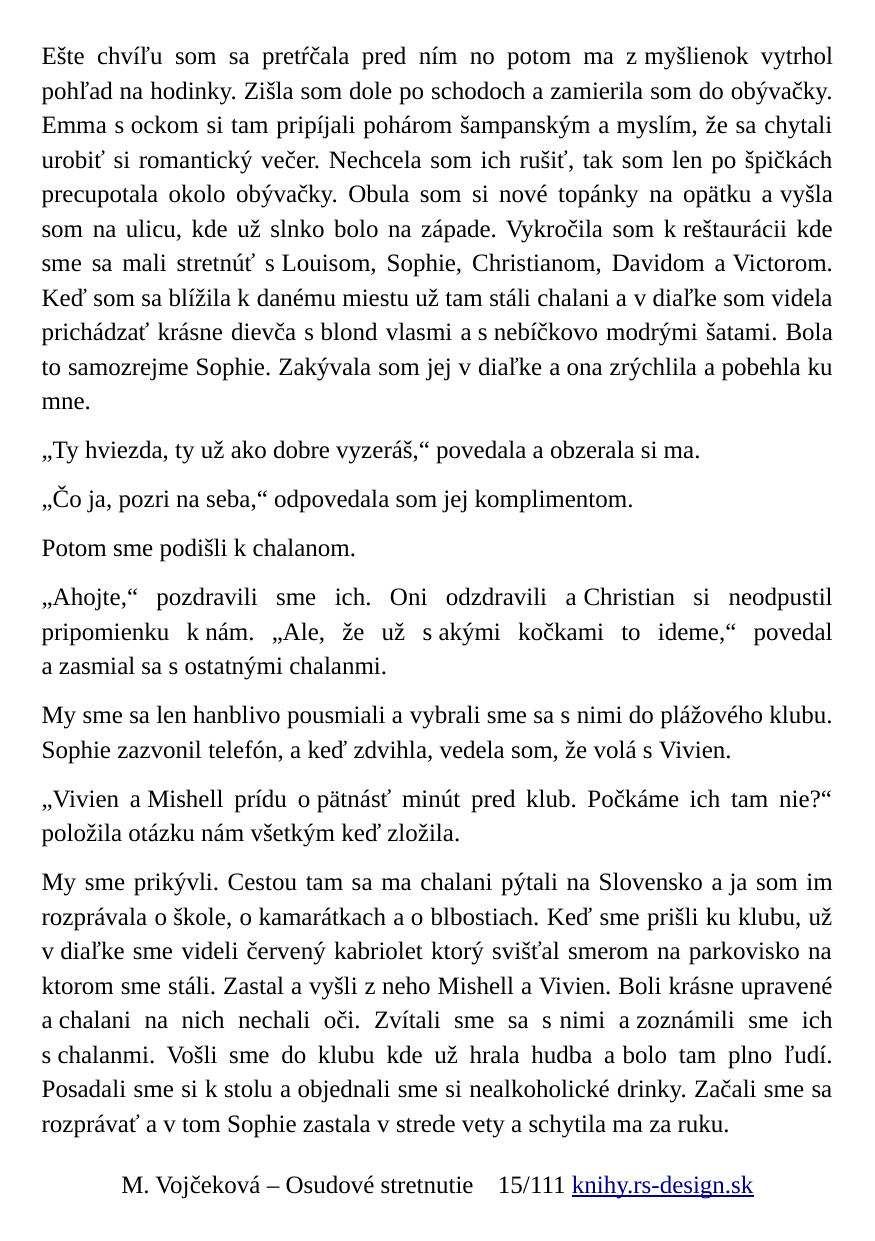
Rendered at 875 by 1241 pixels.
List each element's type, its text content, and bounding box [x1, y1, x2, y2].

text Potom sme podišli k chalanom. [41, 533, 833, 562]
text „Vivien a Mishell prídu o pätnásť minút pred klub. Počkáme ich tam nie?“ položila otázku nám všetkým keď zložila. [41, 784, 833, 847]
text „Ahojte,“ pozdravili sme ich. Oni odzdravili a Christian si neodpustil pripomienku k nám. „Ale, že už s akými kočkami to ideme,“ povedal a zasmial sa s ostatnými chalanmi. [41, 582, 833, 680]
text Ešte chvíľu som sa pretŕčala pred ním no potom ma z myšlienok vytrhol pohľad na hodinky. Zišla som dole po schodoch a zamierila som do obývačky. Emma s ockom si tam pripíjali pohárom šampanským a myslím, že sa chytali urobiť si romantický večer. Nechcela som ich rušiť, tak som len po špičkách precupotala okolo obývačky. Obula som si nové topánky na opätku a vyšla som na ulicu, kde už slnko bolo na západe. Vykročila som k reštaurácii kde sme sa mali stretnúť s Louisom, Sophie, Christianom, Davidom a Victorom. Keď som sa blížila k danému miestu už tam stáli chalani a v diaľke som videla prichádzať krásne dievča s blond vlasmi a s nebíčkovo modrými šatami. Bola to samozrejme Sophie. Zakývala som jej v diaľke a ona zrýchlila a pobehla ku mne. [41, 41, 833, 415]
text „Čo ja, pozri na seba,“ odpovedala som jej komplimentom. [41, 484, 833, 513]
text My sme prikývli. Cestou tam sa ma chalani pýtali na Slovensko a ja som im rozprávala o škole, o kamarátkach a o blbostiach. Keď sme prišli ku klubu, už v diaľke sme videli červený kabriolet ktorý svišťal smerom na parkovisko na ktorom sme stáli. Zastal a vyšli z neho Mishell a Vivien. Boli krásne upravené a chalani na nich nechali oči. Zvítali sme sa s nimi a zoznámili sme ich s chalanmi. Vošli sme do klubu kde už hrala hudba a bolo tam plno ľudí. Posadali sme si k stolu a objednali sme si nealkoholické drinky. Začali sme sa rozprávať a v tom Sophie zastala v strede vety a schytila ma za ruku. [41, 867, 833, 1138]
text „Ty hviezda, ty už ako dobre vyzeráš,“ povedala a obzerala si ma. [41, 435, 833, 464]
text My sme sa len hanblivo pousmiali a vybrali sme sa s nimi do plážového klubu. Sophie zazvonil telefón, a keď zdvihla, vedela som, že volá s Vivien. [41, 700, 833, 764]
